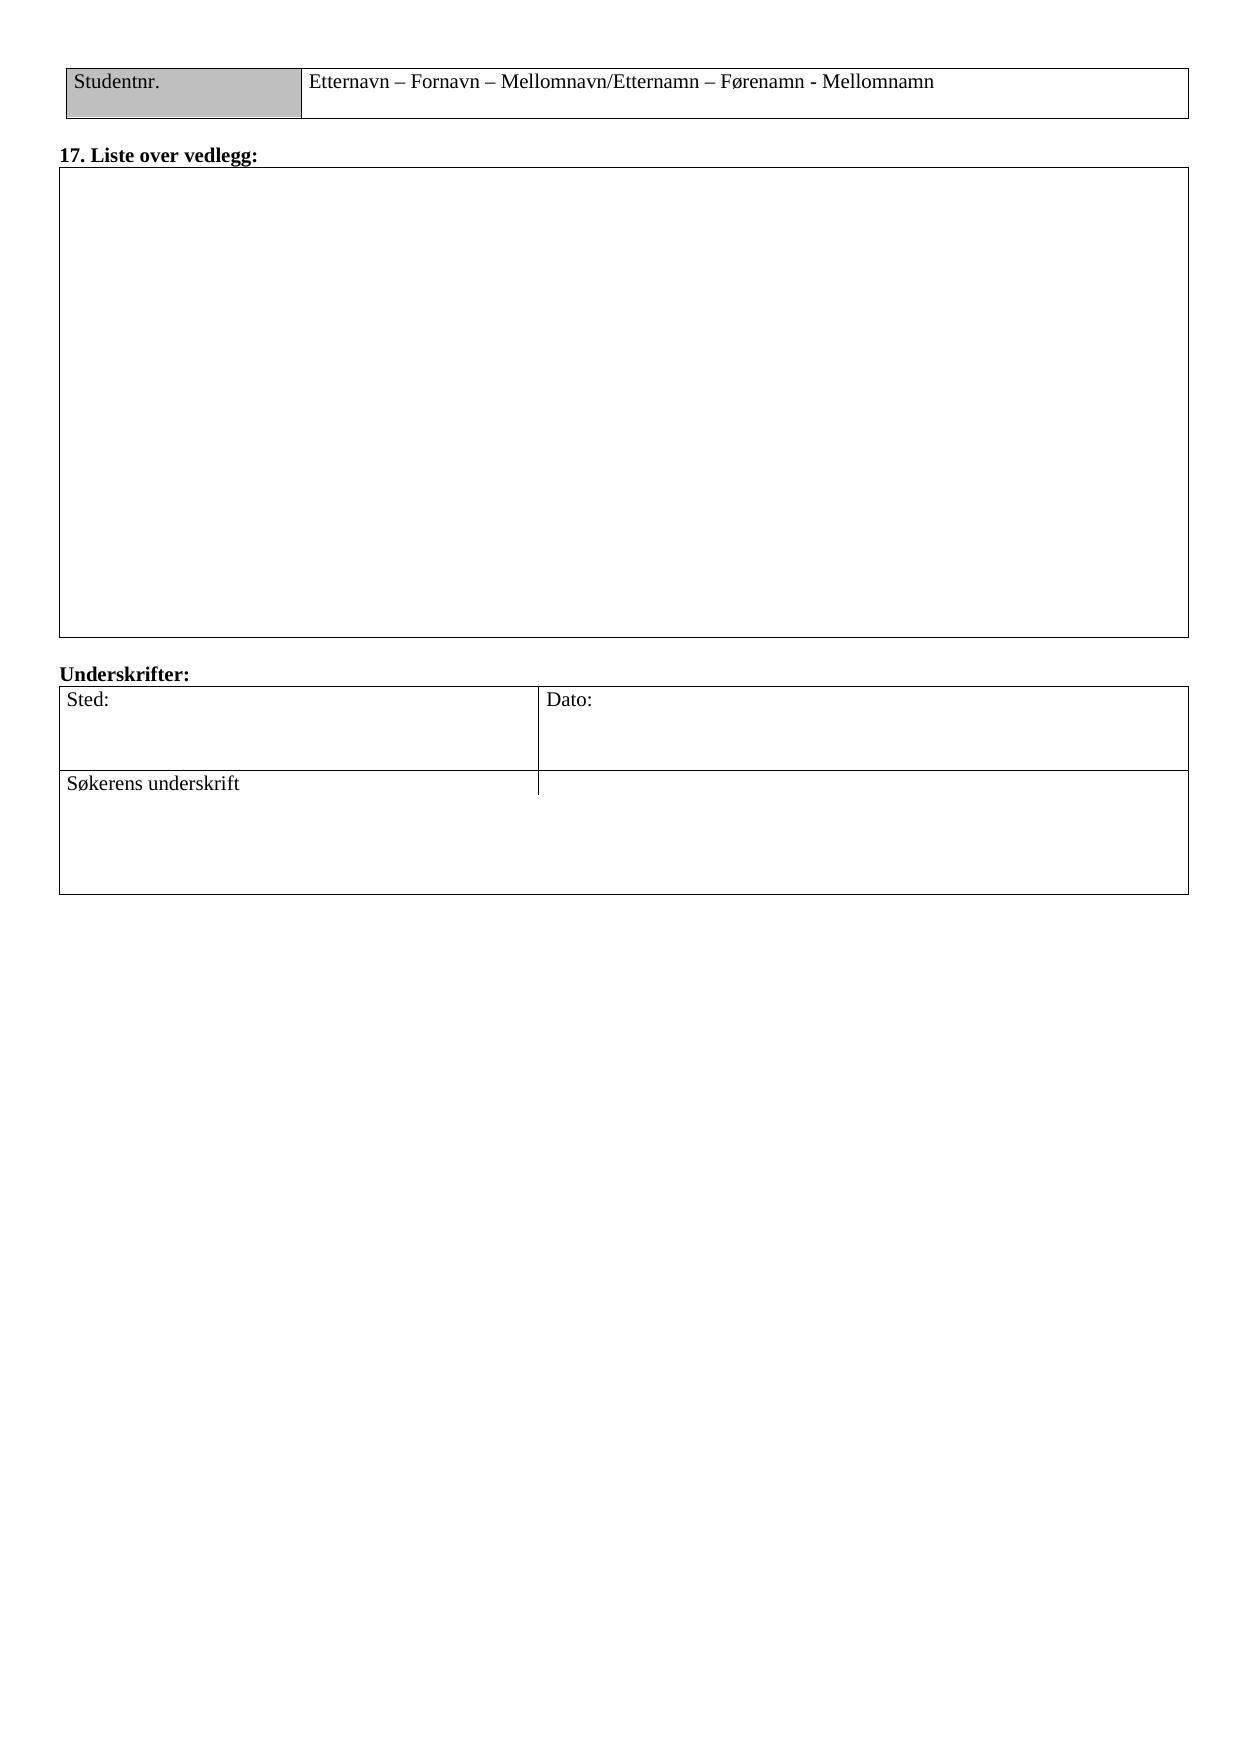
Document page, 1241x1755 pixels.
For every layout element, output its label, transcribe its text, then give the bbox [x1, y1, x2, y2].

table_cell [60, 711, 538, 769]
table_header Sted: [60, 687, 538, 711]
table_header Etternavn – Fornavn – Mellomnavn/Etternamn – Førenamn - Mellomnamn [302, 69, 1188, 117]
table_cell [539, 771, 1188, 794]
table_cell [60, 795, 1188, 893]
text 17. Liste over vedlegg: [59, 143, 1166, 167]
table_header [60, 168, 1188, 637]
table_header Studentnr. [67, 69, 301, 117]
table_header Dato: [539, 687, 1188, 711]
table_cell Søkerens underskrift [60, 771, 538, 794]
table_cell [539, 711, 1188, 769]
text Underskrifter: [59, 662, 1166, 686]
